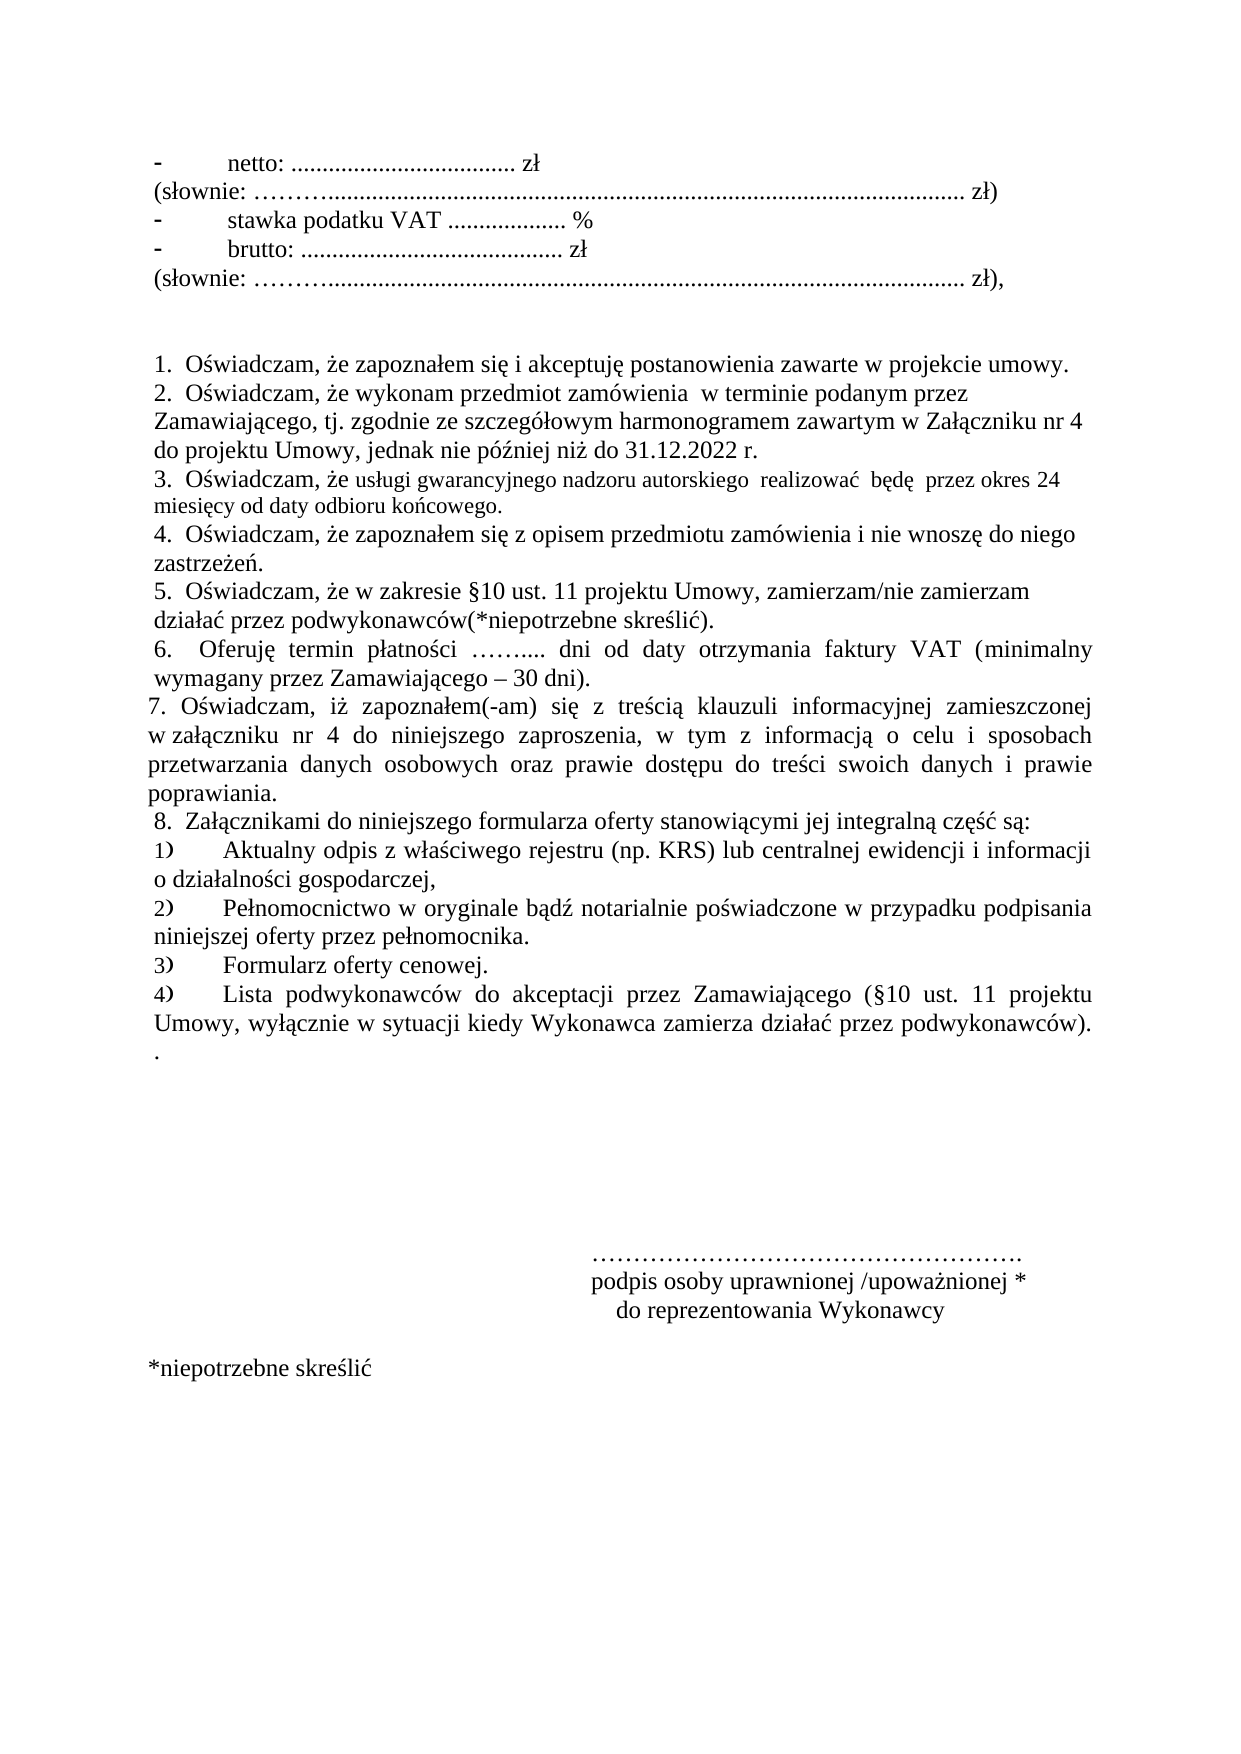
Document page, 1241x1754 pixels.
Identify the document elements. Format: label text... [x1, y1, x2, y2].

text 8. Załącznikami do niniejszego formularza oferty stanowiącymi jej integralną część są: [153, 806, 1093, 835]
list Oświadczam, że wykonam przedmiot zamówienia w terminie podanym przez Zamawiającego, tj. zgodnie ze szczegółowym harmonogramem zawartym w Załączniku nr 4 do projektu Umowy, jednak nie później niż do 31.12.2022 r. [153, 378, 1093, 464]
list Oświadczam, że w zakresie §10 ust. 11 projektu Umowy, zamierzam/nie zamierzam działać przez podwykonawców(*niepotrzebne skreślić). [153, 576, 1093, 634]
list 6. Oferuję termin płatności …….... dni od daty otrzymania faktury VAT (minimalny wymagany przez Zamawiającego – 30 dni). [153, 634, 1093, 691]
text (słownie: ………...................................................................................................... zł) [153, 176, 1093, 205]
list Lista podwykonawców do akceptacji przez Zamawiającego (§10 ust. 11 projektu Umowy, wyłącznie w sytuacji kiedy Wykonawca zamierza działać przez podwykonawców). . [153, 979, 1093, 1065]
text podpis osoby uprawnionej /upoważnionej * [148, 1266, 1093, 1295]
list stawka podatku VAT ................... % [153, 205, 1093, 234]
list Oświadczam, że usługi gwarancyjnego nadzoru autorskiego realizować będę przez okres 24 miesięcy od daty odbioru końcowego. [153, 464, 1093, 519]
list Oświadczam, że zapoznałem się i akceptuję postanowienia zawarte w projekcie umowy. [153, 349, 1093, 378]
text 7. Oświadczam, iż zapoznałem(-am) się z treścią klauzuli informacyjnej zamieszczonej w załączniku nr 4 do niniejszego zaproszenia, w tym z informacją o celu i sposobach przetwarzania danych osobowych oraz prawie dostępu do treści swoich danych i prawie poprawiania. [148, 691, 1093, 806]
text *niepotrzebne skreślić [148, 1353, 1093, 1381]
list Pełnomocnictwo w oryginale bądź notarialnie poświadczone w przypadku podpisania niniejszej oferty przez pełnomocnika. [153, 893, 1093, 950]
text do reprezentowania Wykonawcy [148, 1295, 1093, 1324]
list netto: .................................... zł [153, 148, 1093, 176]
list Oświadczam, że zapoznałem się z opisem przedmiotu zamówienia i nie wnoszę do niego zastrzeżeń. [153, 519, 1093, 576]
list Aktualny odpis z właściwego rejestru (np. KRS) lub centralnej ewidencji i informacji o działalności gospodarczej, [153, 835, 1093, 893]
list brutto: .......................................... zł [153, 234, 1093, 263]
list Formularz oferty cenowej. [153, 950, 1093, 979]
text ……………………………………………. [148, 1238, 1093, 1266]
text (słownie: ………...................................................................................................... zł), [153, 263, 1093, 291]
